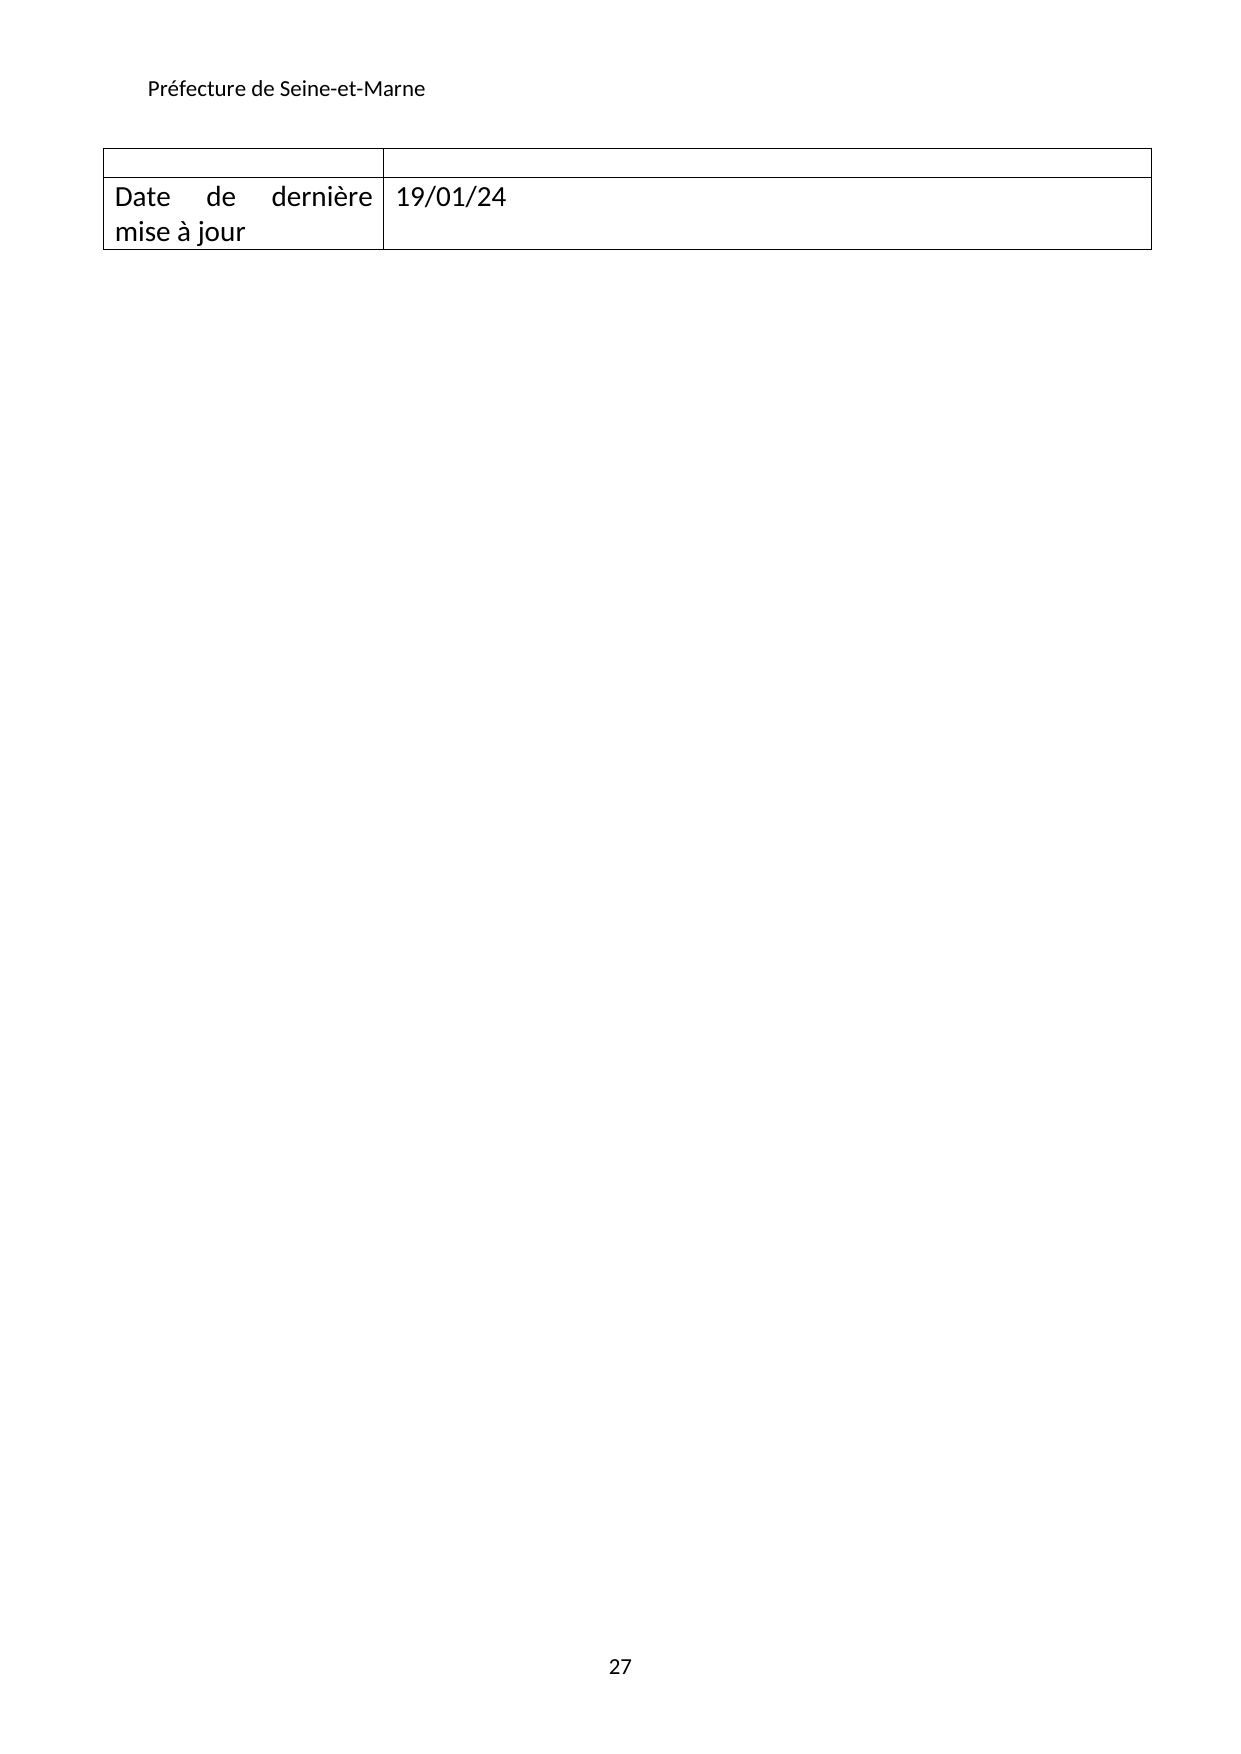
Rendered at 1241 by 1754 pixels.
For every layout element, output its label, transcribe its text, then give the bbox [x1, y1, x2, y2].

table_cell [104, 149, 383, 177]
table_cell Date de dernière mise à jour [104, 178, 383, 249]
table_cell 19/01/24 [384, 178, 1151, 249]
table_cell [384, 149, 1151, 177]
